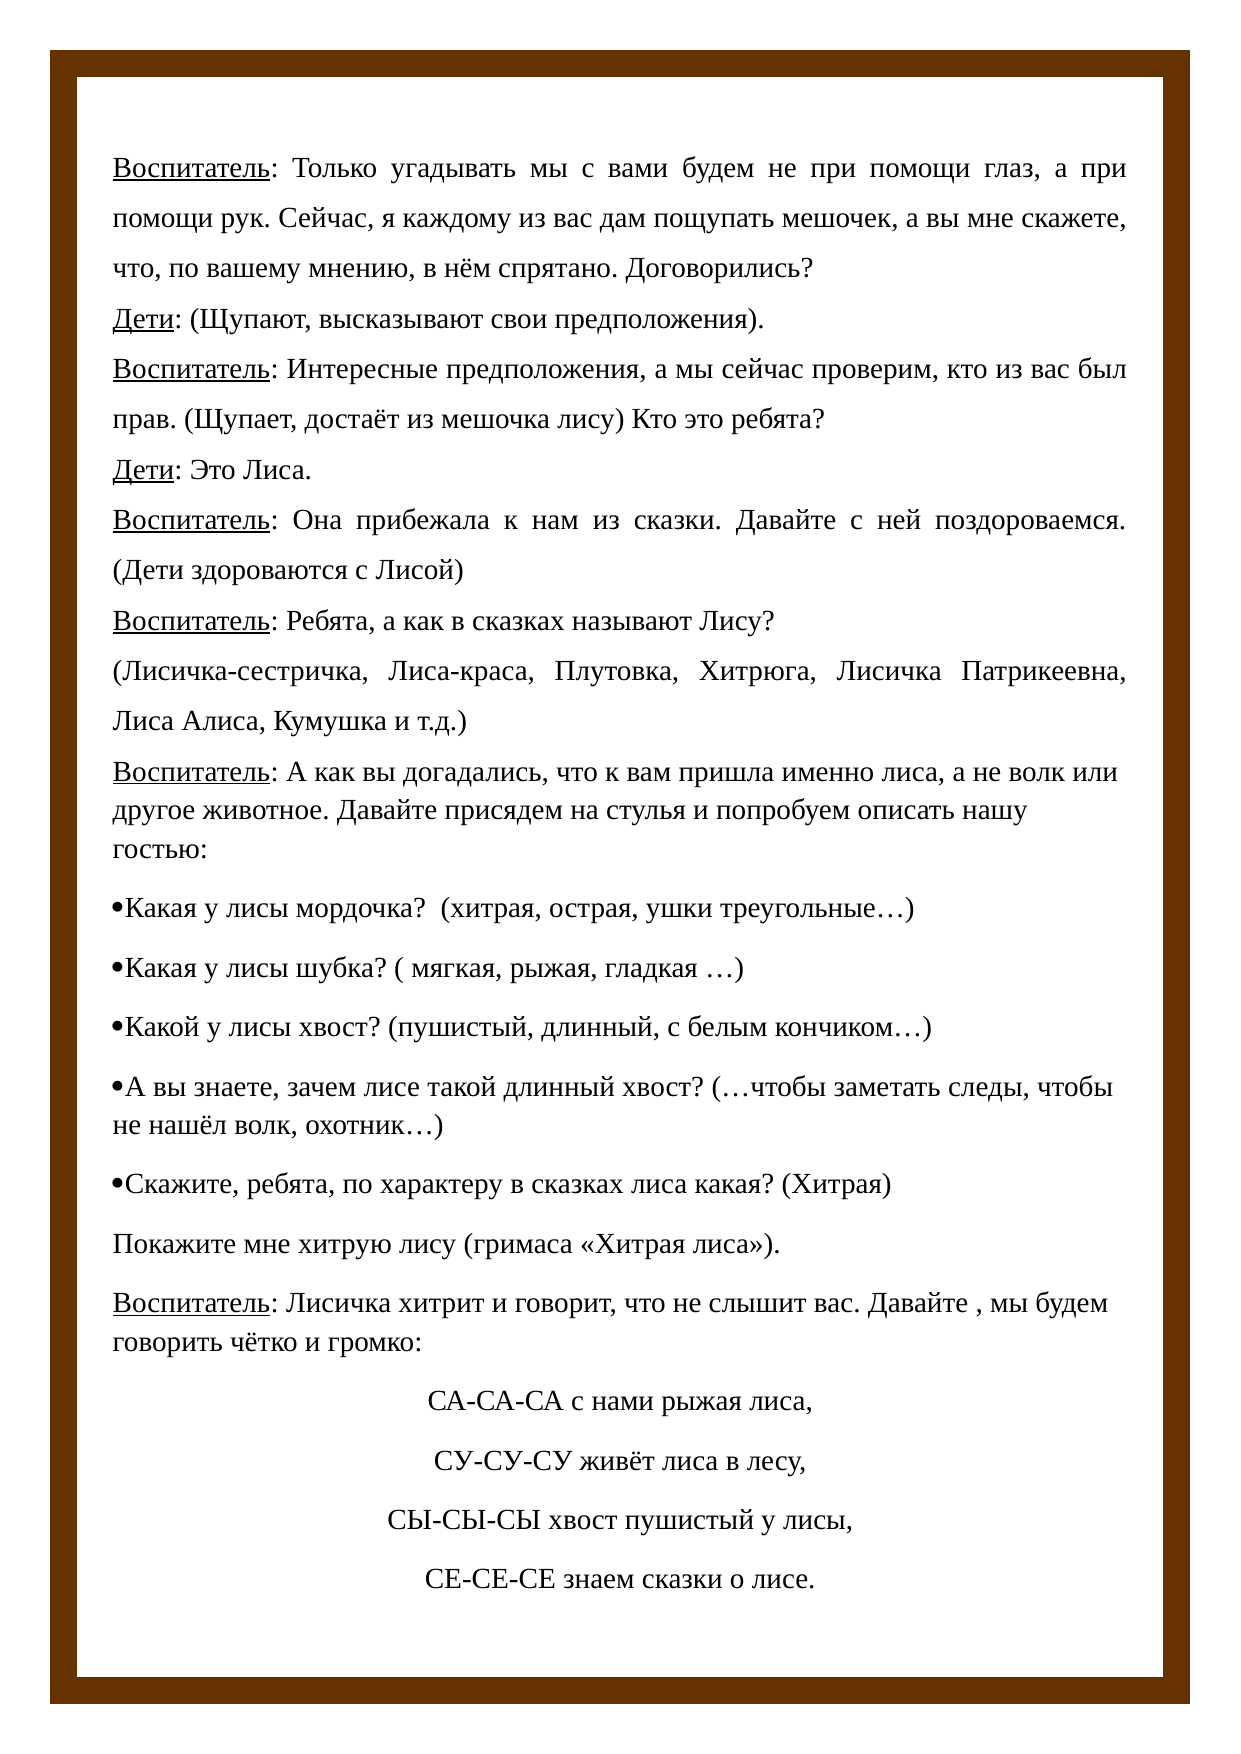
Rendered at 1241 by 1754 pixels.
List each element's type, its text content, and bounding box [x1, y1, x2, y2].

text Воспитатель: Лисичка хитрит и говорит, что не слышит вас. Давайте , мы будем говорить чётко и громко: [112, 1286, 1128, 1358]
text Покажите мне хитрую лису (гримаса «Хитрая лиса»). [112, 1226, 1128, 1260]
text Воспитатель: Ребята, а как в сказках называют Лису? [112, 603, 1128, 636]
text Воспитатель: Только угадывать мы с вами будем не при помощи глаз, а при помощи рук. Сейчас, я каждому из вас дам пощупать мешочек, а вы мне скажете, что, по вашему мнению, в нём спрятано. Договорились? [112, 150, 1128, 284]
list Какая у лисы шубка? ( мягкая, рыжая, гладкая …) [112, 950, 1128, 983]
list Какая у лисы мордочка? (хитрая, острая, ушки треугольные…) [112, 890, 1128, 924]
text Воспитатель: Она прибежала к нам из сказки. Давайте с ней поздороваемся. (Дети здороваются с Лисой) [112, 502, 1128, 586]
text СЫ-СЫ-СЫ хвост пушистый у лисы, [112, 1502, 1128, 1536]
text Дети: (Щупают, высказывают свои предположения). [112, 301, 1128, 334]
text СЕ-СЕ-СЕ знаем сказки о лисе. [112, 1562, 1128, 1595]
list Какой у лисы хвост? (пушистый, длинный, с белым кончиком…) [112, 1009, 1128, 1043]
text Дети: Это Лиса. [112, 452, 1128, 485]
list А вы знаете, зачем лисе такой длинный хвост? (…чтобы заметать следы, чтобы не нашёл волк, охотник…) [112, 1069, 1128, 1141]
text Воспитатель: А как вы догадались, что к вам пришла именно лиса, а не волк или другое животное. Давайте присядем на стулья и попробуем описать нашу гостью: [112, 754, 1128, 864]
text СА-СА-СА с нами рыжая лиса, [112, 1383, 1128, 1417]
text Воспитатель: Интересные предположения, а мы сейчас проверим, кто из вас был прав. (Щупает, достаёт из мешочка лису) Кто это ребята? [112, 351, 1128, 435]
text СУ-СУ-СУ живёт лиса в лесу, [112, 1443, 1128, 1476]
list Скажите, ребята, по характеру в сказках лиса какая? (Хитрая) [112, 1167, 1128, 1200]
text (Лисичка-сестричка, Лиса-краса, Плутовка, Хитрюга, Лисичка Патрикеевна, Лиса Алиса, Кумушка и т.д.) [112, 653, 1128, 737]
